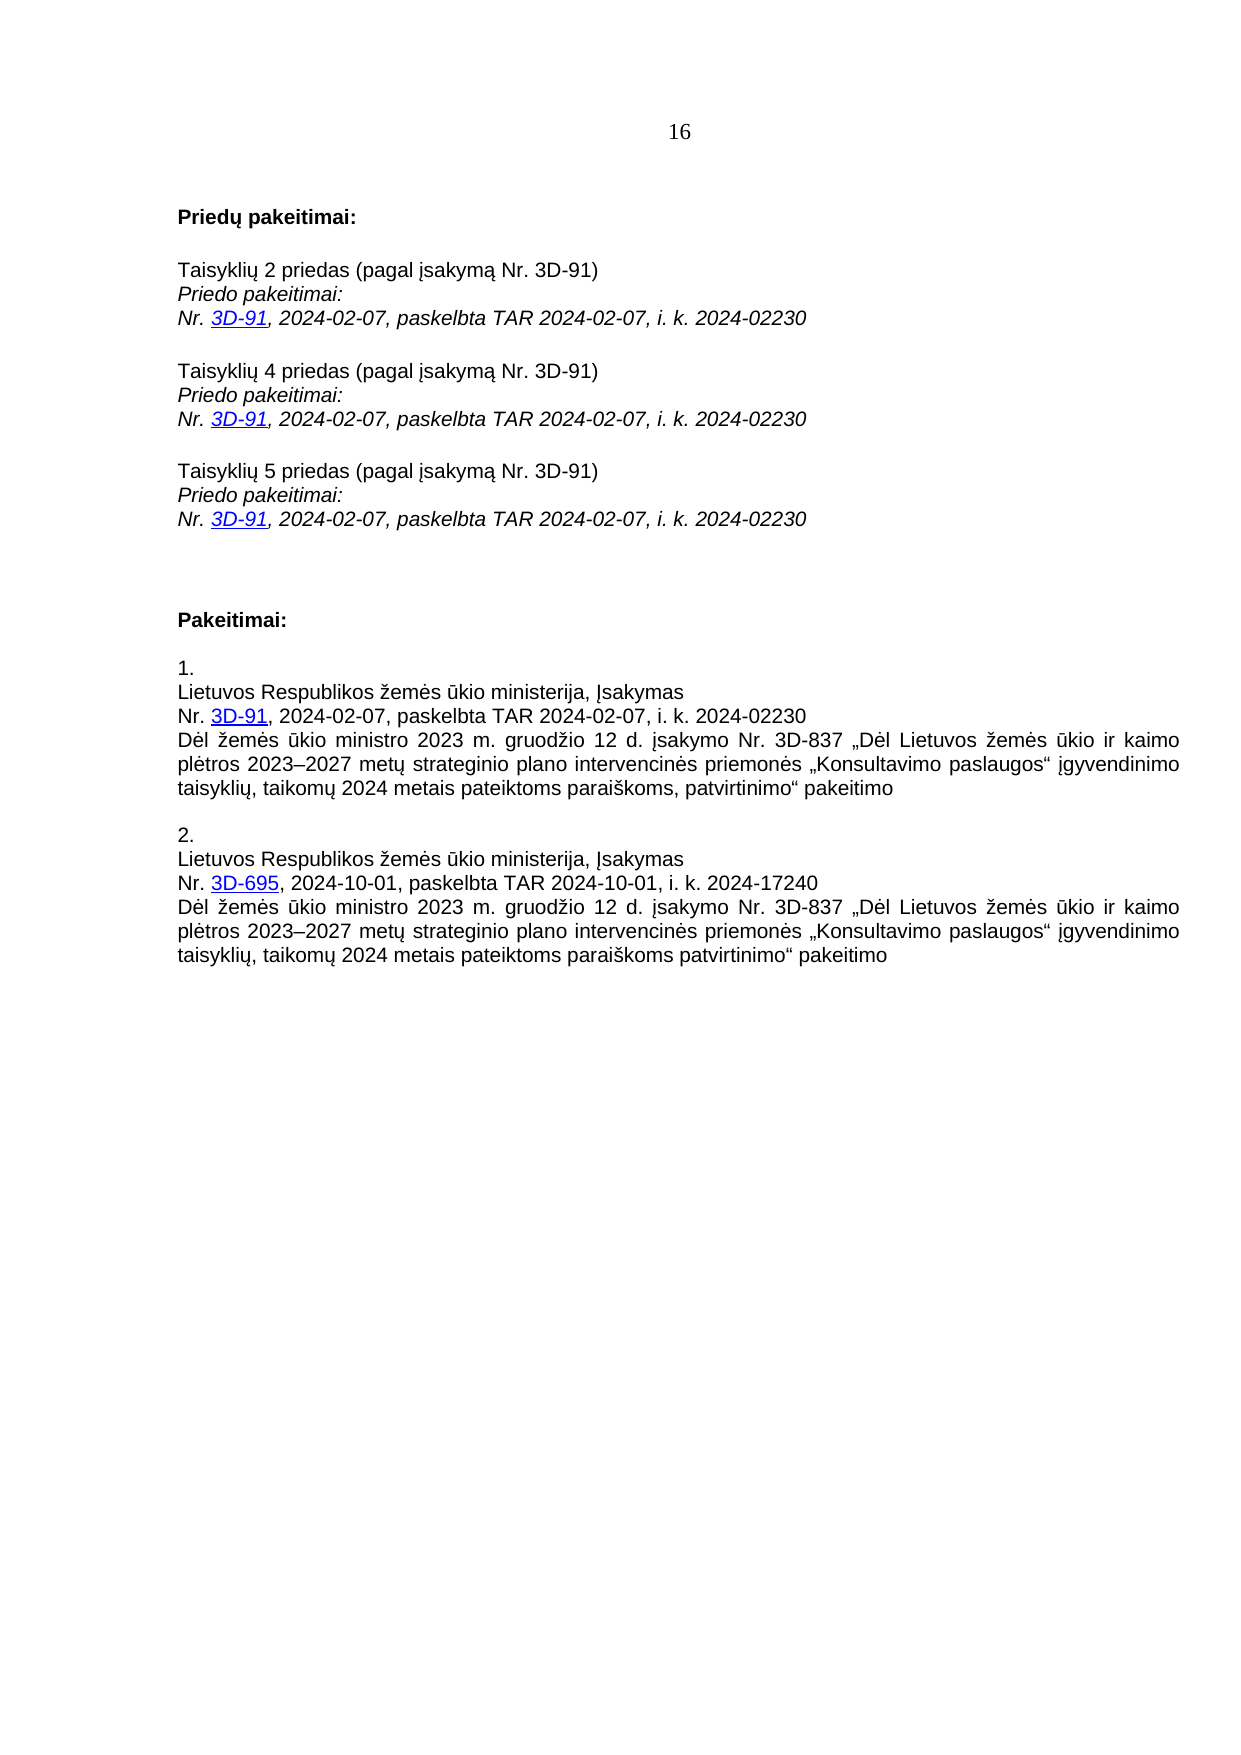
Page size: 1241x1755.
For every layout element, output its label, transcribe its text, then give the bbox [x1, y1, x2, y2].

text 2. [177, 823, 1181, 847]
text Taisyklių 2 priedas (pagal įsakymą Nr. 3D-91) [177, 258, 1181, 282]
text Taisyklių 5 priedas (pagal įsakymą Nr. 3D-91) [177, 459, 1181, 483]
text Nr. 3D-695, 2024-10-01, paskelbta TAR 2024-10-01, i. k. 2024-17240 [177, 871, 1181, 895]
text Lietuvos Respublikos žemės ūkio ministerija, Įsakymas [177, 847, 1181, 871]
text 1. [177, 656, 1181, 679]
text Pakeitimai: [177, 608, 1181, 632]
text Nr. 3D-91, 2024-02-07, paskelbta TAR 2024-02-07, i. k. 2024-02230 [177, 703, 1181, 727]
text Dėl žemės ūkio ministro 2023 m. gruodžio 12 d. įsakymo Nr. 3D-837 „Dėl Lietuvos žemės ūkio ir kaimo plėtros 2023–2027 metų strateginio plano intervencinės priemonės „Konsultavimo paslaugos“ įgyvendinimo taisyklių, taikomų 2024 metais pateiktoms paraiškoms patvirtinimo“ pakeitimo [177, 895, 1181, 967]
text Nr. 3D-91, 2024-02-07, paskelbta TAR 2024-02-07, i. k. 2024-02230 [177, 306, 1181, 330]
text Taisyklių 4 priedas (pagal įsakymą Nr. 3D-91) [177, 358, 1181, 382]
text Nr. 3D-91, 2024-02-07, paskelbta TAR 2024-02-07, i. k. 2024-02230 [177, 507, 1181, 531]
text Lietuvos Respublikos žemės ūkio ministerija, Įsakymas [177, 679, 1181, 703]
text Dėl žemės ūkio ministro 2023 m. gruodžio 12 d. įsakymo Nr. 3D-837 „Dėl Lietuvos žemės ūkio ir kaimo plėtros 2023–2027 metų strateginio plano intervencinės priemonės „Konsultavimo paslaugos“ įgyvendinimo taisyklių, taikomų 2024 metais pateiktoms paraiškoms, patvirtinimo“ pakeitimo [177, 727, 1181, 799]
text Nr. 3D-91, 2024-02-07, paskelbta TAR 2024-02-07, i. k. 2024-02230 [177, 406, 1181, 430]
text Priedo pakeitimai: [177, 483, 1181, 507]
text Priedų pakeitimai: [177, 205, 1181, 229]
text Priedo pakeitimai: [177, 382, 1181, 406]
text Priedo pakeitimai: [177, 282, 1181, 306]
